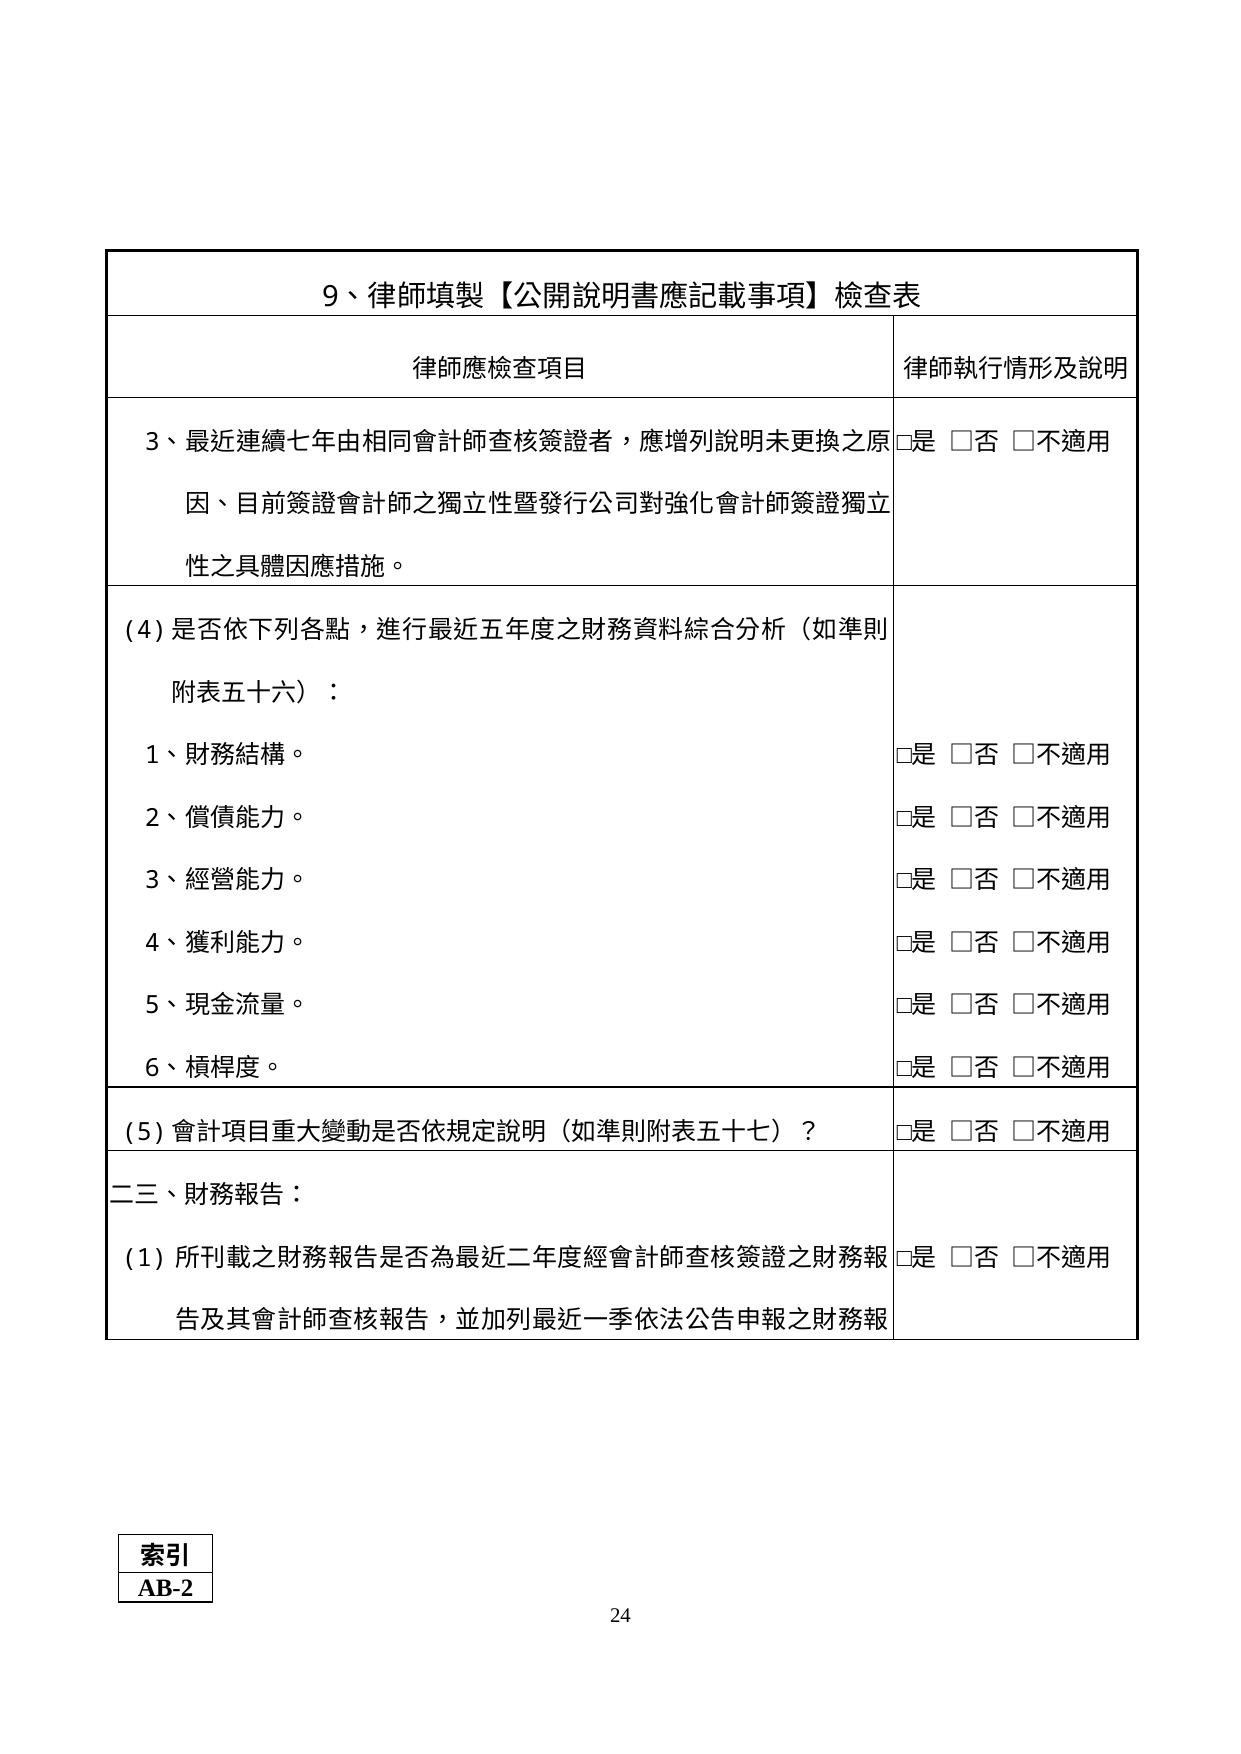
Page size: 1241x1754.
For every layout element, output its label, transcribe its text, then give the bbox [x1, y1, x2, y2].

table_cell 律師執行情形及說明 [894, 316, 1136, 397]
table_cell 律師應檢查項目 [108, 316, 893, 397]
table_cell □是 □否 □不適用 [894, 1151, 1136, 1338]
table_cell 會計項目重大變動是否依規定說明（如準則附表五十七）？ [108, 1088, 893, 1150]
table_cell 二三、財務報告： 所刊載之財務報告是否為最近二年度經會計師查核簽證之財務報告及其會計師查核報告，並加列最近一季依法公告申報之財務報告? [108, 1151, 893, 1338]
table_cell □是 □否 □不適用 [894, 398, 1136, 585]
table_cell 是否依下列各點，進行最近五年度之財務資料綜合分析（如準則附表五十六）： 財務結構。 償債能力。 經營能力。 獲利能力。 現金流量。 槓桿度。 [108, 586, 893, 1086]
table_header 9、律師填製【公開說明書應記載事項】檢查表 [108, 252, 1136, 314]
table_cell □是 □否 □不適用 □是 □否 □不適用 □是 □否 □不適用 □是 □否 □不適用 □是 □否 □不適用 □是 □否 □不適用 [894, 586, 1136, 1086]
table_cell □是 □否 □不適用 [894, 1088, 1136, 1150]
table_cell 是否依規定揭露最近五年度簽證會計師姓名及查核意見： 列示最近五年度簽證會計師姓名及其查核意見，除無保留意見之查核報告外，並應詳述其意見內容。 最近五年度如有更換會計師之情事者，列示公司、前任及繼任會計師對更換原因之說明。 最近連續七年由相同會計師查核簽證者，應增列說明未更換之原因、目前簽證會計師之獨立性暨發行公司對強化會計師簽證獨立性之具體因應措施。 [108, 398, 893, 585]
